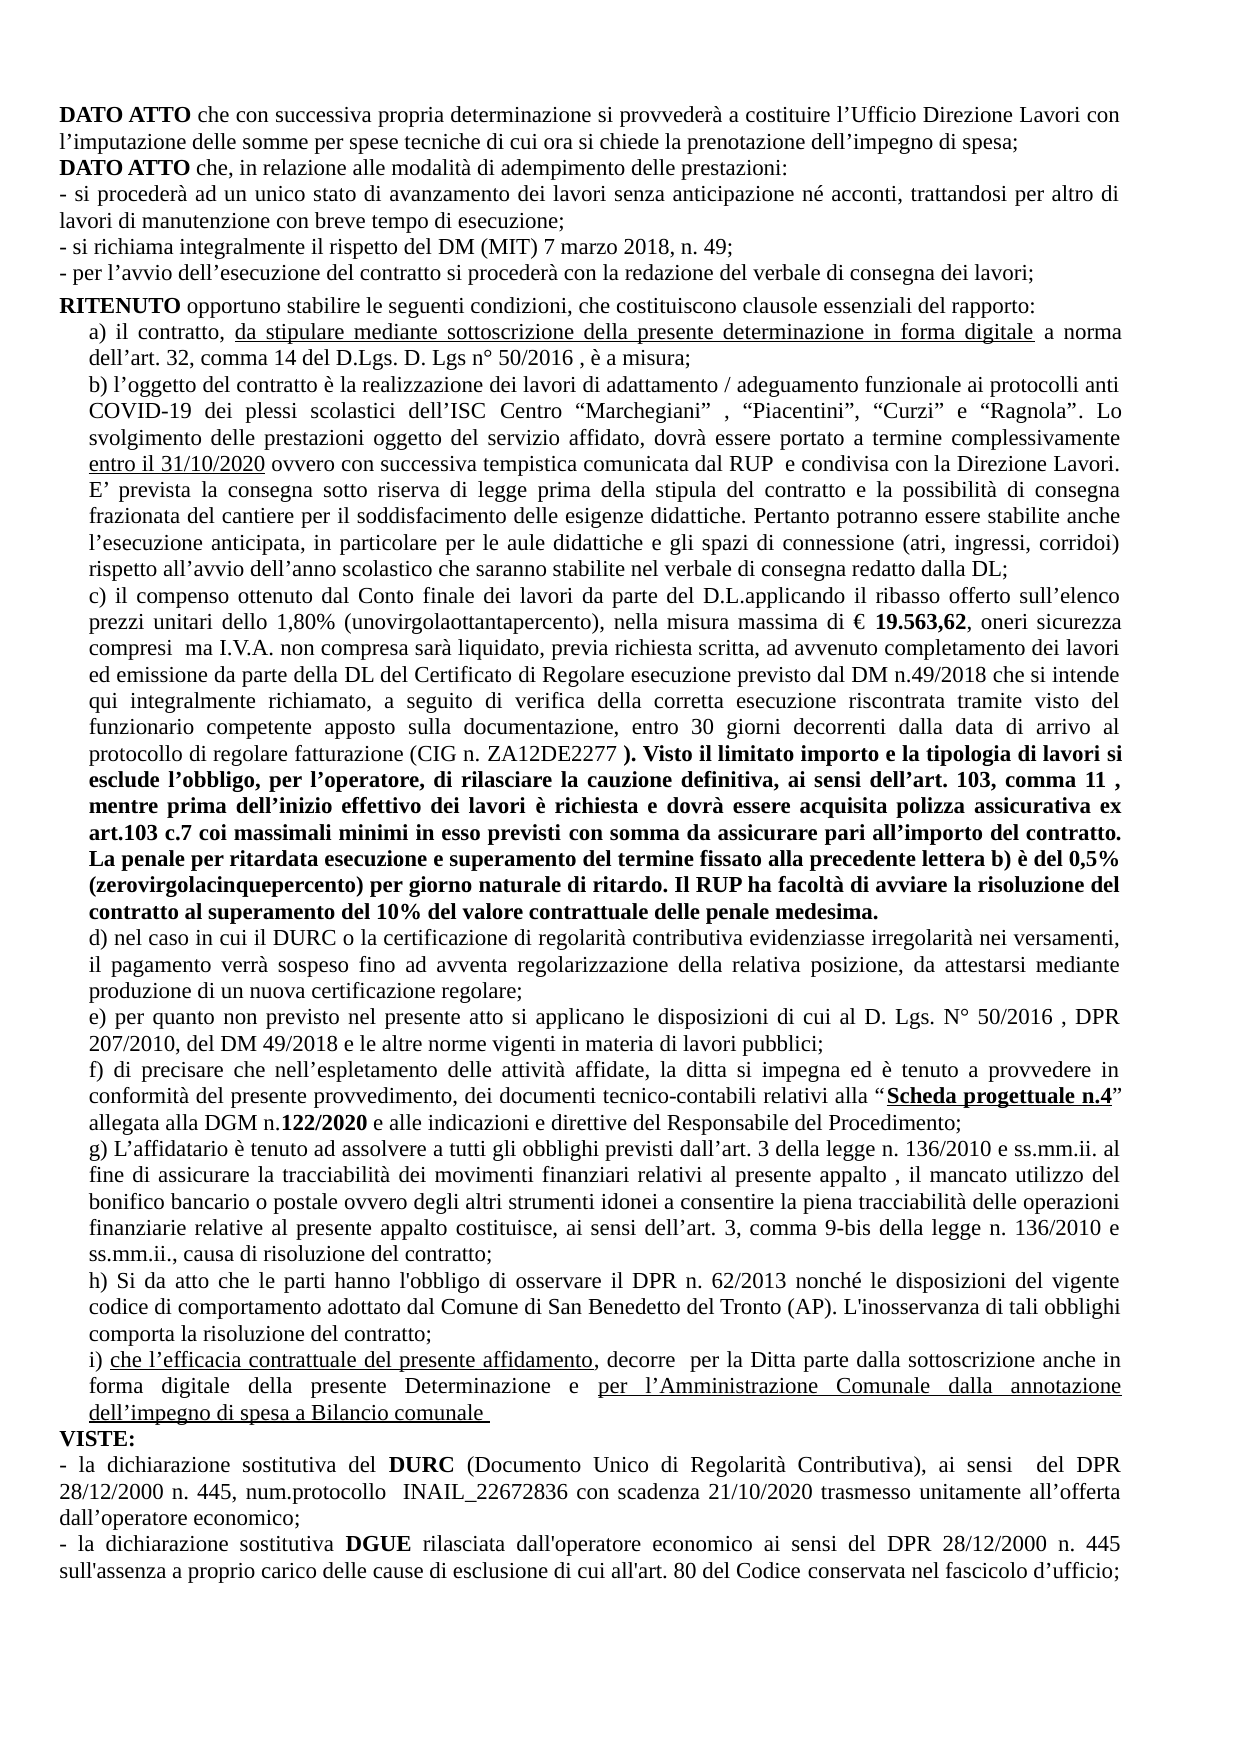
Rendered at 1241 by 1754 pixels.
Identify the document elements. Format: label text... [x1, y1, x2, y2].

text i) che l’efficacia contrattuale del presente affidamento, decorre per la Ditta parte dalla sottoscrizione anche in forma digitale della presente Determinazione e per l’Amministrazione Comunale dalla annotazione dell’impegno di spesa a Bilancio comunale [88, 1346, 1122, 1425]
text c) il compenso ottenuto dal Conto finale dei lavori da parte del D.L.applicando il ribasso offerto sull’elenco prezzi unitari dello 1,80% (unovirgolaottantapercento), nella misura massima di € 19.563,62, oneri sicurezza compresi ma I.V.A. non compresa sarà liquidato, previa richiesta scritta, ad avvenuto completamento dei lavori ed emissione da parte della DL del Certificato di Regolare esecuzione previsto dal DM n.49/2018 che si intende qui integralmente richiamato, a seguito di verifica della corretta esecuzione riscontrata tramite visto del funzionario competente apposto sulla documentazione, entro 30 giorni decorrenti dalla data di arrivo al protocollo di regolare fatturazione (CIG n. ZA12DE2277 ). Visto il limitato importo e la tipologia di lavori si esclude l’obbligo, per l’operatore, di rilasciare la cauzione definitiva, ai sensi dell’art. 103, comma 11 , mentre prima dell’inizio effettivo dei lavori è richiesta e dovrà essere acquisita polizza assicurativa ex art.103 c.7 coi massimali minimi in esso previsti con somma da assicurare pari all’importo del contratto. La penale per ritardata esecuzione e superamento del termine fissato alla precedente lettera b) è del 0,5% (zerovirgolacinquepercento) per giorno naturale di ritardo. Il RUP ha facoltà di avviare la risoluzione del contratto al superamento del 10% del valore contrattuale delle penale medesima. [88, 582, 1122, 924]
text f) di precisare che nell’espletamento delle attività affidate, la ditta si impegna ed è tenuto a provvedere in conformità del presente provvedimento, dei documenti tecnico-contabili relativi alla “Scheda progettuale n.4” allegata alla DGM n.122/2020 e alle indicazioni e direttive del Responsabile del Procedimento; [88, 1056, 1122, 1135]
text g) L’affidatario è tenuto ad assolvere a tutti gli obblighi previsti dall’art. 3 della legge n. 136/2010 e ss.mm.ii. al fine di assicurare la tracciabilità dei movimenti finanziari relativi al presente appalto , il mancato utilizzo del bonifico bancario o postale ovvero degli altri strumenti idonei a consentire la piena tracciabilità delle operazioni finanziarie relative al presente appalto costituisce, ai sensi dell’art. 3, comma 9-bis della legge n. 136/2010 e ss.mm.ii., causa di risoluzione del contratto; [88, 1135, 1122, 1267]
text - la dichiarazione sostitutiva del DURC (Documento Unico di Regolarità Contributiva), ai sensi del DPR 28/12/2000 n. 445, num.protocollo INAIL_22672836 con scadenza 21/10/2020 trasmesso unitamente all’offerta dall’operatore economico; [59, 1451, 1122, 1530]
text b) l’oggetto del contratto è la realizzazione dei lavori di adattamento / adeguamento funzionale ai protocolli anti COVID-19 dei plessi scolastici dell’ISC Centro “Marchegiani” , “Piacentini”, “Curzi” e “Ragnola”. Lo svolgimento delle prestazioni oggetto del servizio affidato, dovrà essere portato a termine complessivamente entro il 31/10/2020 ovvero con successiva tempistica comunicata dal RUP e condivisa con la Direzione Lavori. E’ prevista la consegna sotto riserva di legge prima della stipula del contratto e la possibilità di consegna frazionata del cantiere per il soddisfacimento delle esigenze didattiche. Pertanto potranno essere stabilite anche l’esecuzione anticipata, in particolare per le aule didattiche e gli spazi di connessione (atri, ingressi, corridoi) rispetto all’avvio dell’anno scolastico che saranno stabilite nel verbale di consegna redatto dalla DL; [88, 371, 1122, 582]
text DATO ATTO che con successiva propria determinazione si provvederà a costituire l’Ufficio Direzione Lavori con l’imputazione delle somme per spese tecniche di cui ora si chiede la prenotazione dell’impegno di spesa; [59, 101, 1122, 154]
text - si richiama integralmente il rispetto del DM (MIT) 7 marzo 2018, n. 49; [59, 233, 1122, 259]
text a) il contratto, da stipulare mediante sottoscrizione della presente determinazione in forma digitale a norma dell’art. 32, comma 14 del D.Lgs. D. Lgs n° 50/2016 , è a misura; [88, 318, 1122, 371]
text - la dichiarazione sostitutiva DGUE rilasciata dall'operatore economico ai sensi del DPR 28/12/2000 n. 445 sull'assenza a proprio carico delle cause di esclusione di cui all'art. 80 del Codice conservata nel fascicolo d’ufficio; [59, 1530, 1122, 1583]
text e) per quanto non previsto nel presente atto si applicano le disposizioni di cui al D. Lgs. N° 50/2016 , DPR 207/2010, del DM 49/2018 e le altre norme vigenti in materia di lavori pubblici; [88, 1003, 1122, 1056]
text RITENUTO opportuno stabilire le seguenti condizioni, che costituiscono clausole essenziali del rapporto: [59, 292, 1122, 318]
text - si procederà ad un unico stato di avanzamento dei lavori senza anticipazione né acconti, trattandosi per altro di lavori di manutenzione con breve tempo di esecuzione; [59, 180, 1122, 233]
text - per l’avvio dell’esecuzione del contratto si procederà con la redazione del verbale di consegna dei lavori; [59, 259, 1122, 286]
text d) nel caso in cui il DURC o la certificazione di regolarità contributiva evidenziasse irregolarità nei versamenti, il pagamento verrà sospeso fino ad avventa regolarizzazione della relativa posizione, da attestarsi mediante produzione di un nuova certificazione regolare; [88, 924, 1122, 1003]
text VISTE: [59, 1425, 1122, 1451]
text h) Si da atto che le parti hanno l'obbligo di osservare il DPR n. 62/2013 nonché le disposizioni del vigente codice di comportamento adottato dal Comune di San Benedetto del Tronto (AP). L'inosservanza di tali obblighi comporta la risoluzione del contratto; [88, 1267, 1122, 1346]
text DATO ATTO che, in relazione alle modalità di adempimento delle prestazioni: [59, 154, 1122, 180]
